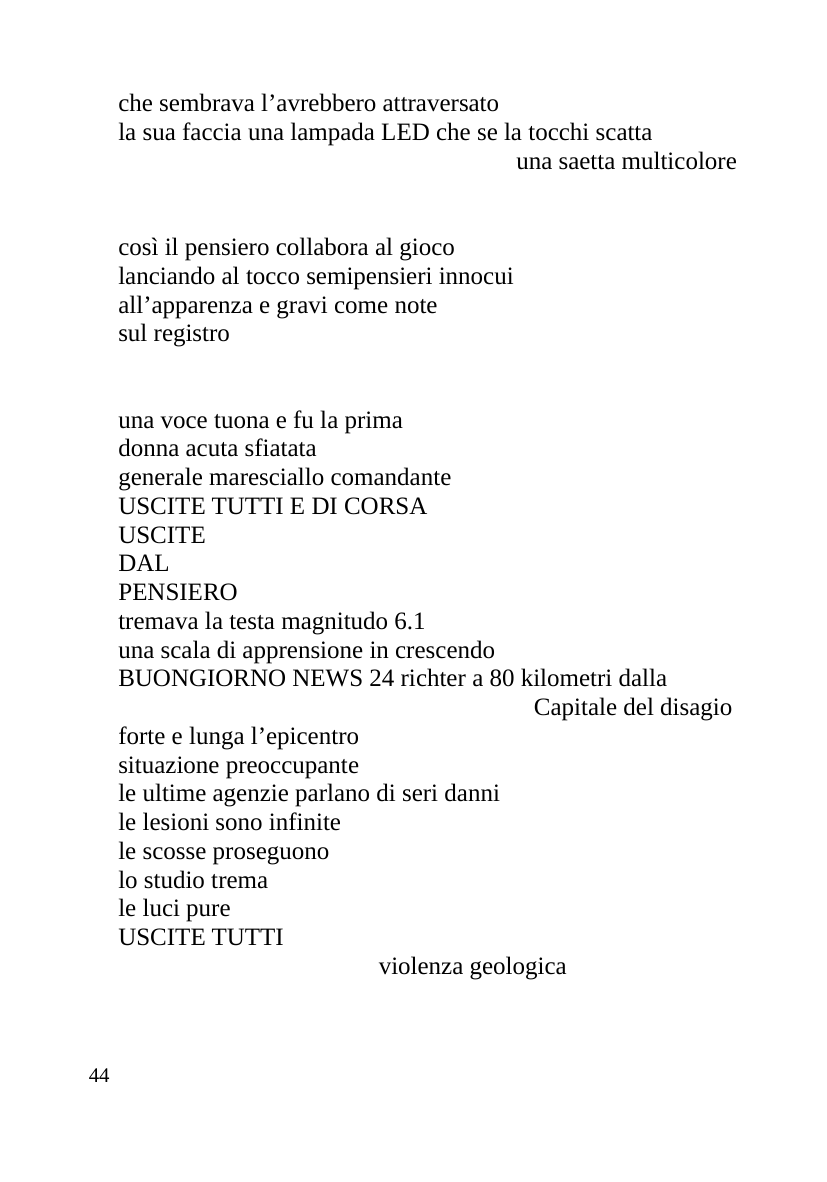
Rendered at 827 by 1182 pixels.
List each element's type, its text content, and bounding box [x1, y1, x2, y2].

text generale maresciallo comandante [118, 462, 738, 491]
text così il pensiero collabora al gioco [118, 232, 738, 261]
text violenza geologica [118, 951, 738, 980]
text le lesioni sono infinite [118, 807, 738, 836]
text una saetta multicolore [118, 146, 738, 175]
text lanciando al tocco semipensieri innocui [118, 261, 738, 290]
text una voce tuona e fu la prima [118, 405, 738, 433]
text BUONGIORNO NEWS 24 richter a 80 kilometri dalla [118, 663, 738, 692]
text USCITE TUTTI [118, 922, 738, 951]
text USCITE [118, 520, 738, 548]
text lo studio trema [118, 865, 738, 893]
text che sembrava l’avrebbero attraversato [118, 88, 738, 117]
text la sua faccia una lampada LED che se la tocchi scatta [118, 117, 738, 146]
text le luci pure [118, 893, 738, 922]
text all’apparenza e gravi come note [118, 290, 738, 318]
text sul registro [118, 318, 738, 347]
text le ultime agenzie parlano di seri danni [118, 778, 738, 807]
text forte e lunga l’epicentro [118, 721, 738, 750]
text tremava la testa magnitudo 6.1 [118, 606, 738, 635]
text Capitale del disagio [509, 692, 738, 721]
text USCITE TUTTI E DI CORSA [118, 491, 738, 520]
text situazione preoccupante [118, 750, 738, 778]
text PENSIERO [118, 577, 738, 606]
text DAL [118, 548, 738, 577]
text le scosse proseguono [118, 836, 738, 865]
text una scala di apprensione in crescendo [118, 635, 738, 663]
text donna acuta sfiatata [118, 433, 738, 462]
